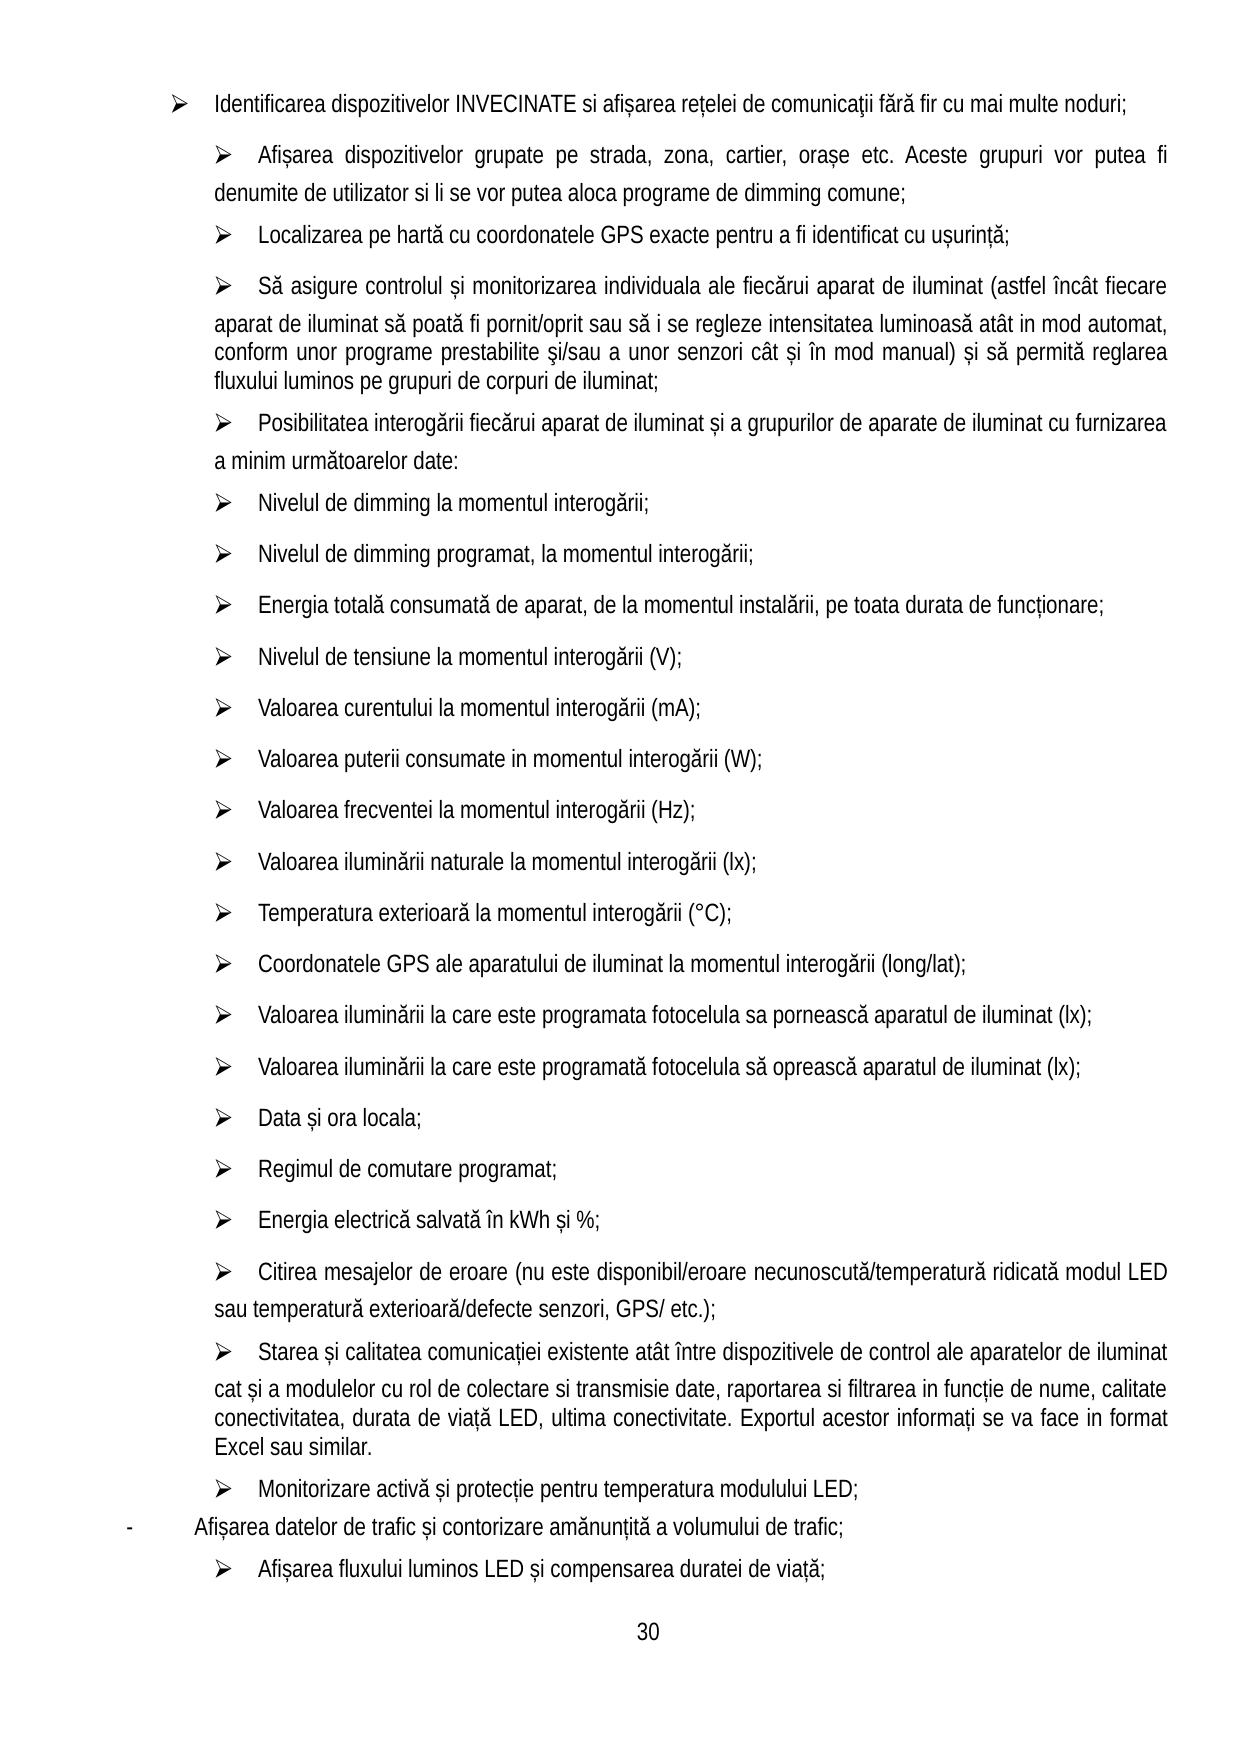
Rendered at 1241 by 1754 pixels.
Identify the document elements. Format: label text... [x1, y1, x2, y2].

list Citirea mesajelor de eroare (nu este disponibil/eroare necunoscută/temperatură ridicată modul LED sau temperatură exterioară/defecte senzori, GPS/ etc.); [214, 1243, 1170, 1323]
list Monitorizare activă și protecție pentru temperatura modulului LED; [214, 1460, 1170, 1512]
list Temperatura exterioară la momentul interogării (°C); [214, 884, 1170, 936]
list Nivelul de dimming programat, la momentul interogării; [214, 526, 1170, 577]
list Afișarea dispozitivelor grupate pe strada, zona, cartier, orașe etc. Aceste grupuri vor putea fi denumite de utilizator si li se vor putea aloca programe de dimming comune; [214, 126, 1170, 206]
list Energia totală consumată de aparat, de la momentul instalării, pe toata durata de funcționare; [214, 577, 1170, 628]
list Regimul de comutare programat; [214, 1141, 1170, 1192]
list Coordonatele GPS ale aparatului de iluminat la momentul interogării (long/lat); [214, 936, 1170, 987]
list Data și ora locala; [214, 1089, 1170, 1141]
list Identificarea dispozitivelor INVECINATE si afișarea rețelei de comunicaţii fără fir cu mai multe noduri; [170, 75, 1170, 126]
list Valoarea iluminării la care este programată fotocelula să oprească aparatul de iluminat (lx); [214, 1038, 1170, 1089]
list Valoarea frecventei la momentul interogării (Hz); [214, 782, 1170, 833]
list Valoarea iluminării naturale la momentul interogării (lx); [214, 833, 1170, 884]
list Valoarea iluminării la care este programata fotocelula sa pornească aparatul de iluminat (lx); [214, 987, 1170, 1038]
text - Afișarea datelor de trafic și contorizare amănunțită a volumului de trafic; [126, 1512, 1170, 1540]
list Posibilitatea interogării fiecărui aparat de iluminat și a grupurilor de aparate de iluminat cu furnizarea a minim următoarelor date: [214, 394, 1170, 474]
list Starea și calitatea comunicației existente atât între dispozitivele de control ale aparatelor de iluminat cat și a modulelor cu rol de colectare si transmisie date, raportarea si filtrarea in funcție de nume, calitate conectivitatea, durata de viață LED, ultima conectivitate. Exportul acestor informați se va face in format Excel sau similar. [214, 1323, 1170, 1460]
list Să asigure controlul și monitorizarea individuala ale fiecărui aparat de iluminat (astfel încât fiecare aparat de iluminat să poată fi pornit/oprit sau să i se regleze intensitatea luminoasă atât in mod automat, conform unor programe prestabilite şi/sau a unor senzori cât și în mod manual) și să permită reglarea fluxului luminos pe grupuri de corpuri de iluminat; [214, 257, 1170, 394]
list Nivelul de tensiune la momentul interogării (V); [214, 628, 1170, 679]
list Localizarea pe hartă cu coordonatele GPS exacte pentru a fi identificat cu ușurință; [214, 206, 1170, 257]
list Nivelul de dimming la momentul interogării; [214, 474, 1170, 526]
list Valoarea puterii consumate in momentul interogării (W); [214, 731, 1170, 782]
list Valoarea curentului la momentul interogării (mA); [214, 679, 1170, 731]
list Energia electrică salvată în kWh și %; [214, 1192, 1170, 1243]
list Afișarea fluxului luminos LED și compensarea duratei de viață; [214, 1540, 1170, 1591]
